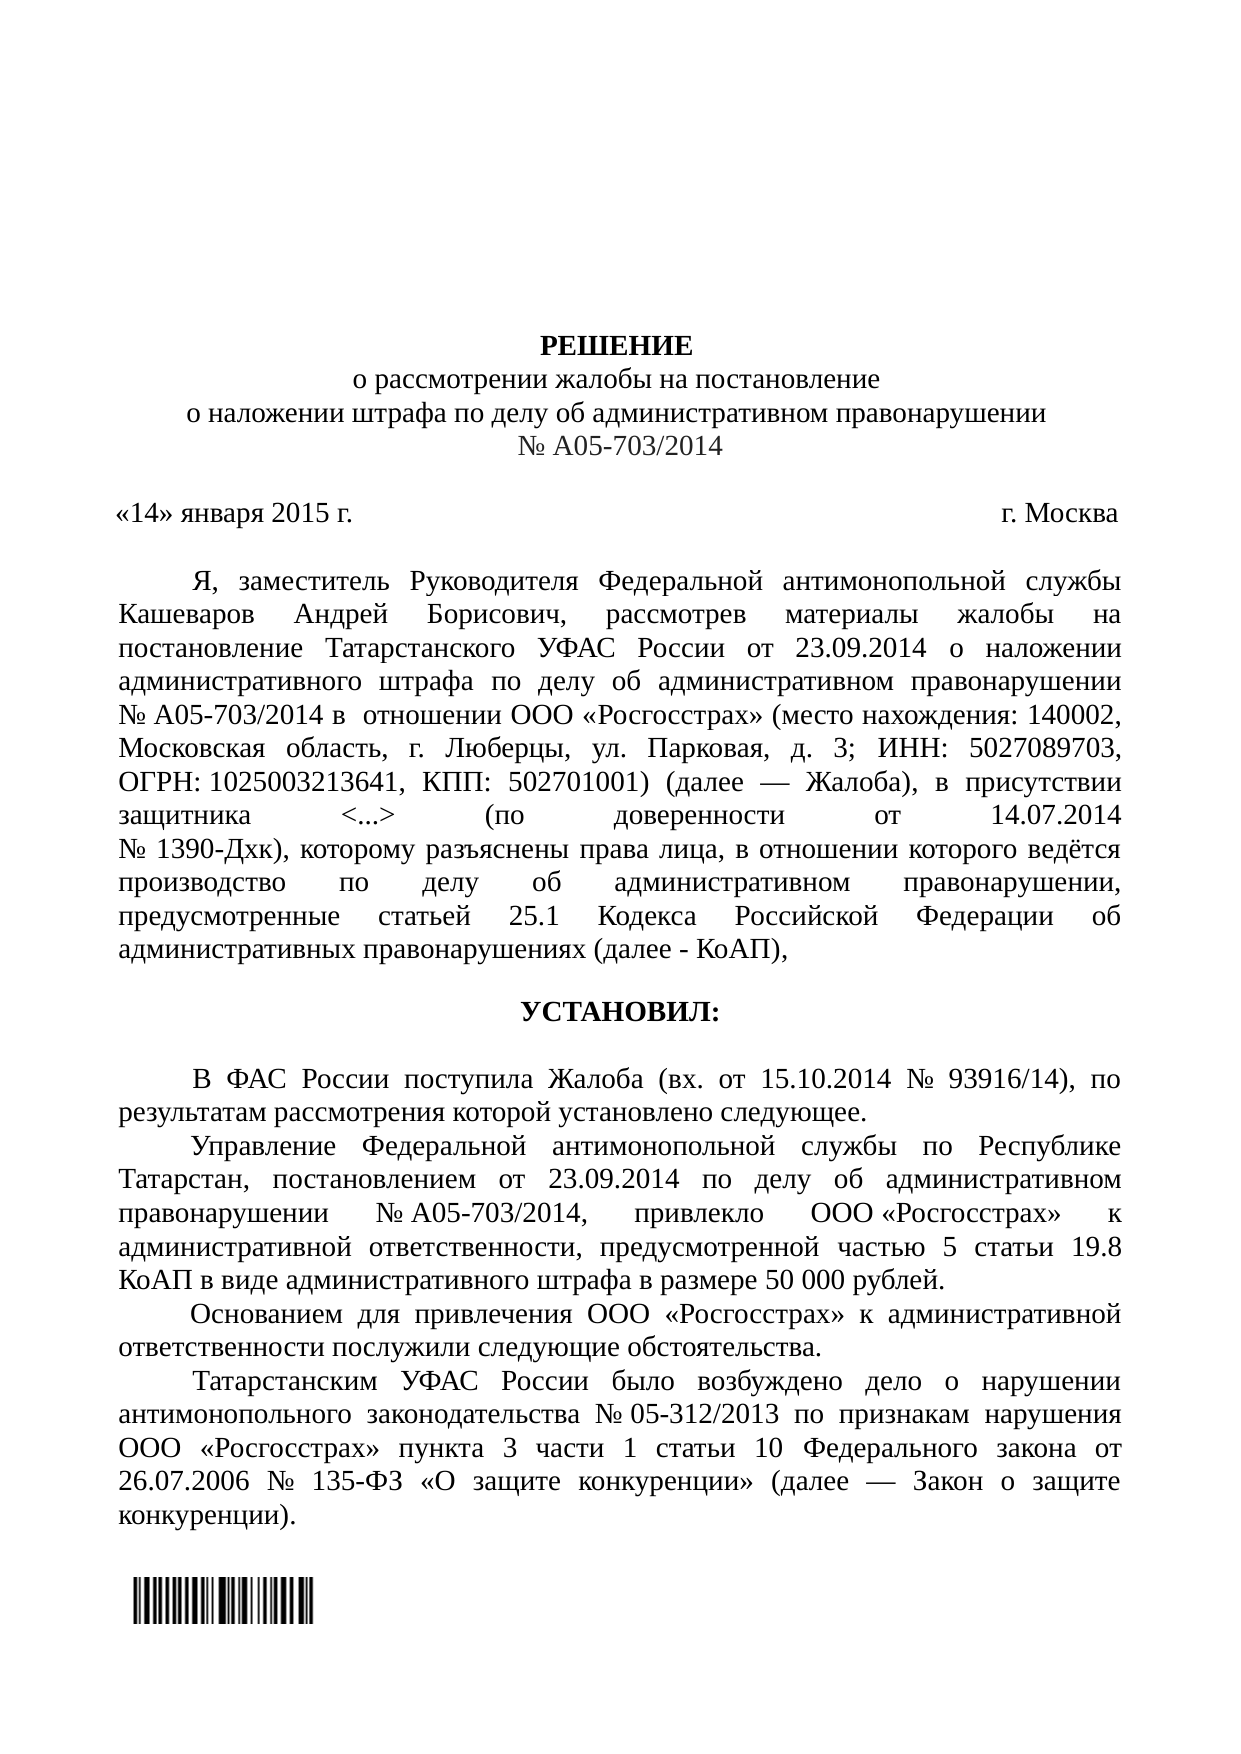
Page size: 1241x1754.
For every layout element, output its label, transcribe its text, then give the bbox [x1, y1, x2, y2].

subtitle РЕШЕНИЕ [118, 328, 1122, 361]
text Основанием для привлечения ООО «Росгосстрах» к административной ответственности послужили следующие обстоятельства. [118, 1296, 1122, 1363]
picture [118, 1577, 331, 1624]
text о наложении штрафа по делу об административном правонарушении [118, 395, 1122, 428]
text УСТАНОВИЛ: [118, 994, 1122, 1027]
text «14» января 2015 г. г. Москва [115, 496, 1122, 529]
text Управление Федеральной антимонопольной службы по Республике Татарстан, постановлением от 23.09.2014 по делу об административном правонарушении № А05-703/2014, привлекло ООО «Росгосстрах» к административной ответственности, предусмотренной частью 5 статьи 19.8 КоАП в виде административного штрафа в размере 50 000 рублей. [118, 1128, 1122, 1296]
text Татарстанским УФАС России было возбуждено дело о нарушении антимонопольного законодательства № 05-312/2013 по признакам нарушения ООО «Росгосстрах» пункта 3 части 1 статьи 10 Федерального закона от 26.07.2006 № 135-ФЗ «О защите конкуренции» (далее — Закон о защите конкуренции). [118, 1363, 1122, 1531]
text В ФАС России поступила Жалоба (вх. от 15.10.2014 № 93916/14), по результатам рассмотрения которой установлено следующее. [118, 1061, 1122, 1128]
text Я, заместитель Руководителя Федеральной антимонопольной службы Кашеваров Андрей Борисович, рассмотрев материалы жалобы на постановление Татарстанского УФАС России от 23.09.2014 о наложении административного штрафа по делу об административном правонарушении № А05-703/2014 в отношении ООО «Росгосстрах» (место нахождения: 140002, Московская область, г. Люберцы, ул. Парковая, д. 3; ИНН: 5027089703, ОГРН: 1025003213641, КПП: 502701001) (далее — Жалоба), в присутствии защитника <...> (по доверенности от 14.07.2014 № 1390-Дхк), которому разъяснены права лица, в отношении которого ведётся производство по делу об административном правонарушении, предусмотренные статьей 25.1 Кодекса Российской Федерации об административных правонарушениях (далее - КоАП), [118, 563, 1122, 965]
text № А05-703/2014 [118, 428, 1122, 462]
text о рассмотрении жалобы на постановление [118, 361, 1122, 395]
